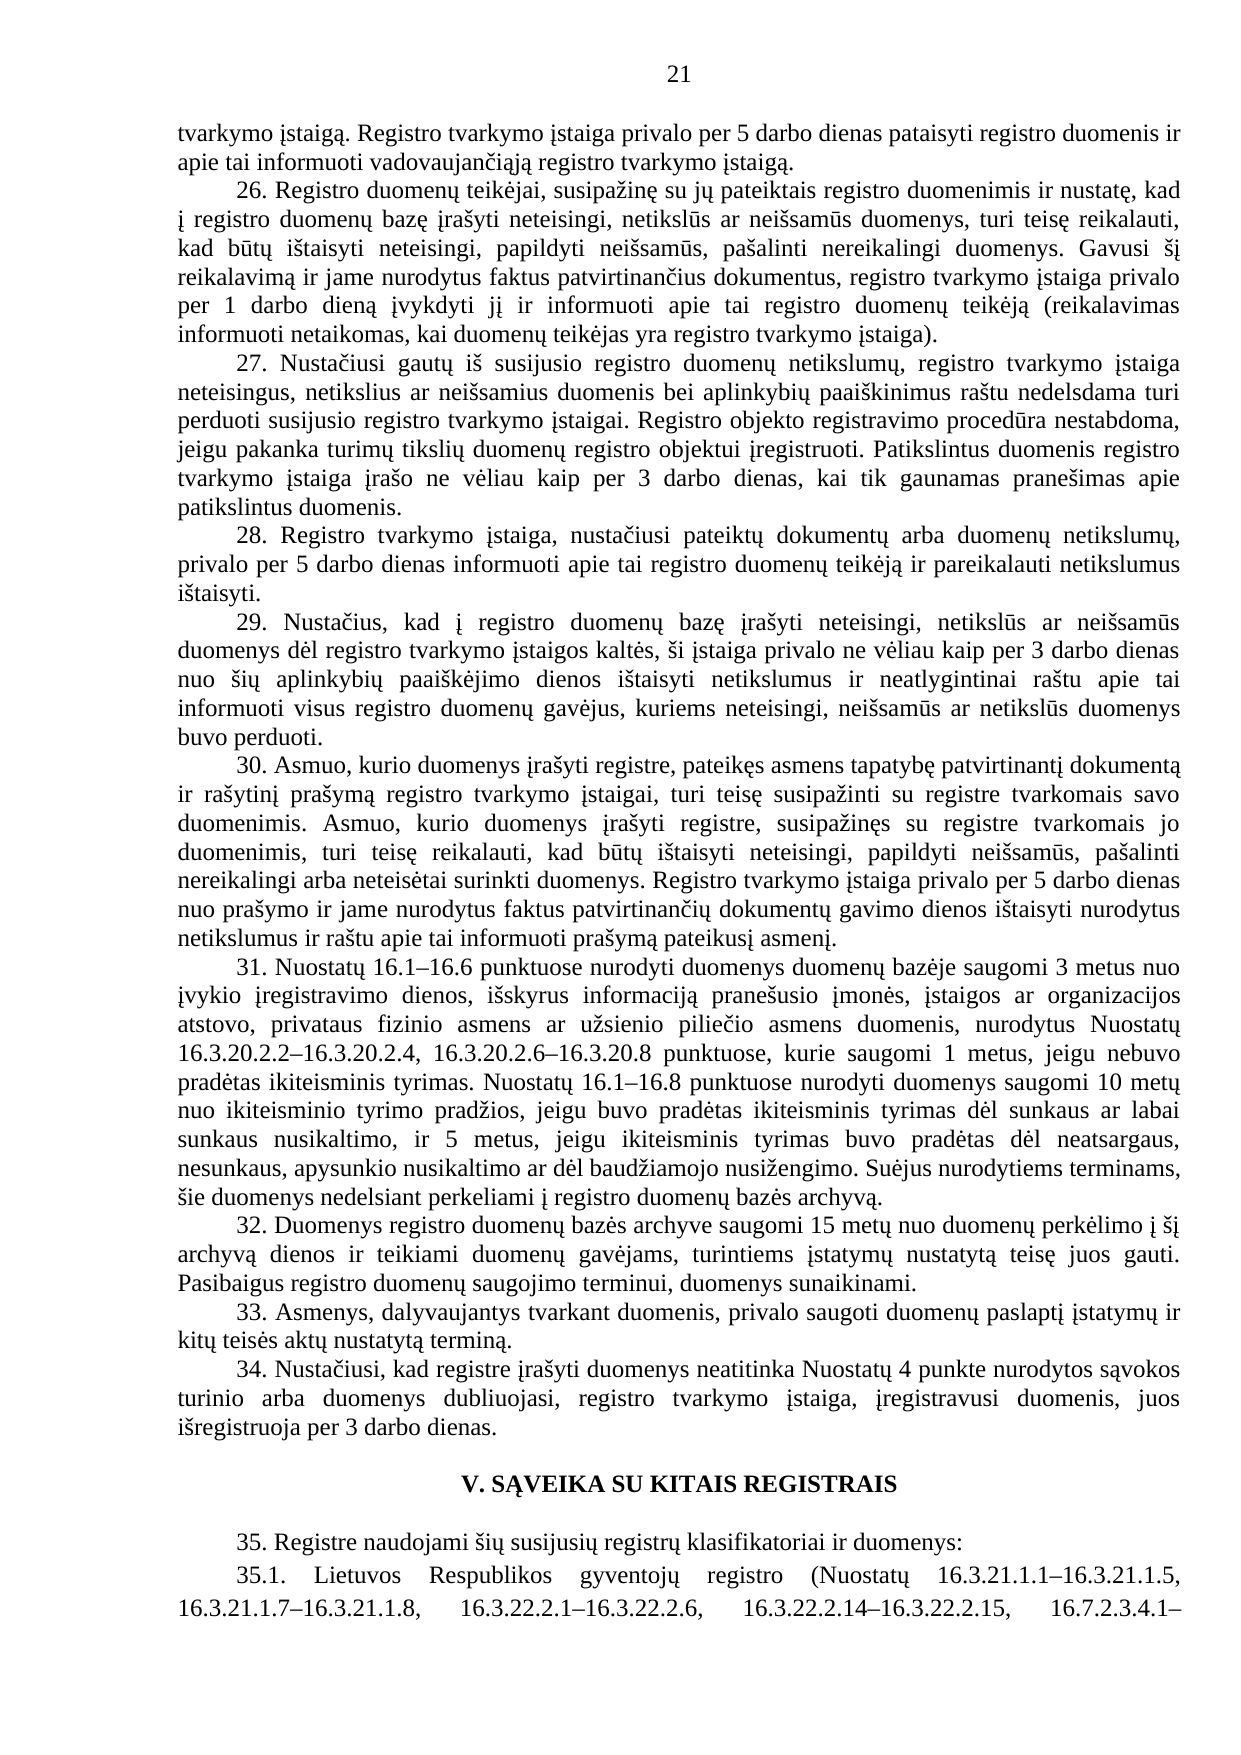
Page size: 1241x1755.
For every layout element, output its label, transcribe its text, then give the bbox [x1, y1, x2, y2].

text 26. Registro duomenų teikėjai, susipažinę su jų pateiktais registro duomenimis ir nustatę, kad į registro duomenų bazę įrašyti neteisingi, netikslūs ar neišsamūs duomenys, turi teisę reikalauti, kad būtų ištaisyti neteisingi, papildyti neišsamūs, pašalinti nereikalingi duomenys. Gavusi šį reikalavimą ir jame nurodytus faktus patvirtinančius dokumentus, registro tvarkymo įstaiga privalo per 1 darbo dieną įvykdyti jį ir informuoti apie tai registro duomenų teikėją (reikalavimas informuoti netaikomas, kai duomenų teikėjas yra registro tvarkymo įstaiga). [177, 176, 1181, 348]
text 28. Registro tvarkymo įstaiga, nustačiusi pateiktų dokumentų arba duomenų netikslumų, privalo per 5 darbo dienas informuoti apie tai registro duomenų teikėją ir pareikalauti netikslumus ištaisyti. [177, 521, 1181, 607]
text 29. Nustačius, kad į registro duomenų bazę įrašyti neteisingi, netikslūs ar neišsamūs duomenys dėl registro tvarkymo įstaigos kaltės, ši įstaiga privalo ne vėliau kaip per 3 darbo dienas nuo šių aplinkybių paaiškėjimo dienos ištaisyti netikslumus ir neatlygintinai raštu apie tai informuoti visus registro duomenų gavėjus, kuriems neteisingi, neišsamūs ar netikslūs duomenys buvo perduoti. [177, 607, 1181, 751]
text 34. Nustačiusi, kad registre įrašyti duomenys neatitinka Nuostatų 4 punkte nurodytos sąvokos turinio arba duomenys dubliuojasi, registro tvarkymo įstaiga, įregistravusi duomenis, juos išregistruoja per 3 darbo dienas. [177, 1354, 1181, 1441]
text tvarkymo įstaigą. Registro tvarkymo įstaiga privalo per 5 darbo dienas pataisyti registro duomenis ir apie tai informuoti vadovaujančiąją registro tvarkymo įstaigą. [177, 118, 1181, 176]
text 31. Nuostatų 16.1–16.6 punktuose nurodyti duomenys duomenų bazėje saugomi 3 metus nuo įvykio įregistravimo dienos, išskyrus informaciją pranešusio įmonės, įstaigos ar organizacijos atstovo, privataus fizinio asmens ar užsienio piliečio asmens duomenis, nurodytus Nuostatų 16.3.20.2.2–16.3.20.2.4, 16.3.20.2.6–16.3.20.8 punktuose, kurie saugomi 1 metus, jeigu nebuvo pradėtas ikiteisminis tyrimas. Nuostatų 16.1–16.8 punktuose nurodyti duomenys saugomi 10 metų nuo ikiteisminio tyrimo pradžios, jeigu buvo pradėtas ikiteisminis tyrimas dėl sunkaus ar labai sunkaus nusikaltimo, ir 5 metus, jeigu ikiteisminis tyrimas buvo pradėtas dėl neatsargaus, nesunkaus, apysunkio nusikaltimo ar dėl baudžiamojo nusižengimo. Suėjus nurodytiems terminams, šie duomenys nedelsiant perkeliami į registro duomenų bazės archyvą. [177, 952, 1181, 1211]
text 30. Asmuo, kurio duomenys įrašyti registre, pateikęs asmens tapatybę patvirtinantį dokumentą ir rašytinį prašymą registro tvarkymo įstaigai, turi teisę susipažinti su registre tvarkomais savo duomenimis. Asmuo, kurio duomenys įrašyti registre, susipažinęs su registre tvarkomais jo duomenimis, turi teisę reikalauti, kad būtų ištaisyti neteisingi, papildyti neišsamūs, pašalinti nereikalingi arba neteisėtai surinkti duomenys. Registro tvarkymo įstaiga privalo per 5 darbo dienas nuo prašymo ir jame nurodytus faktus patvirtinančių dokumentų gavimo dienos ištaisyti nurodytus netikslumus ir raštu apie tai informuoti prašymą pateikusį asmenį. [177, 751, 1181, 952]
text 32. Duomenys registro duomenų bazės archyve saugomi 15 metų nuo duomenų perkėlimo į šį archyvą dienos ir teikiami duomenų gavėjams, turintiems įstatymų nustatytą teisę juos gauti. Pasibaigus registro duomenų saugojimo terminui, duomenys sunaikinami. [177, 1211, 1181, 1297]
text 35.1. Lietuvos Respublikos gyventojų registro (Nuostatų 16.3.21.1.1–16.3.21.1.5, 16.3.21.1.7–16.3.21.1.8, 16.3.22.2.1–16.3.22.2.6, 16.3.22.2.14–16.3.22.2.15, 16.7.2.3.4.1– [177, 1556, 1181, 1622]
text V. SĄVEIKA SU KITAIS REGISTRAIS [177, 1469, 1181, 1498]
text 33. Asmenys, dalyvaujantys tvarkant duomenis, privalo saugoti duomenų paslaptį įstatymų ir kitų teisės aktų nustatytą terminą. [177, 1297, 1181, 1354]
text 27. Nustačiusi gautų iš susijusio registro duomenų netikslumų, registro tvarkymo įstaiga neteisingus, netikslius ar neišsamius duomenis bei aplinkybių paaiškinimus raštu nedelsdama turi perduoti susijusio registro tvarkymo įstaigai. Registro objekto registravimo procedūra nestabdoma, jeigu pakanka turimų tikslių duomenų registro objektui įregistruoti. Patikslintus duomenis registro tvarkymo įstaiga įrašo ne vėliau kaip per 3 darbo dienas, kai tik gaunamas pranešimas apie patikslintus duomenis. [177, 348, 1181, 521]
text 35. Registre naudojami šių susijusių registrų klasifikatoriai ir duomenys: [177, 1527, 1181, 1556]
